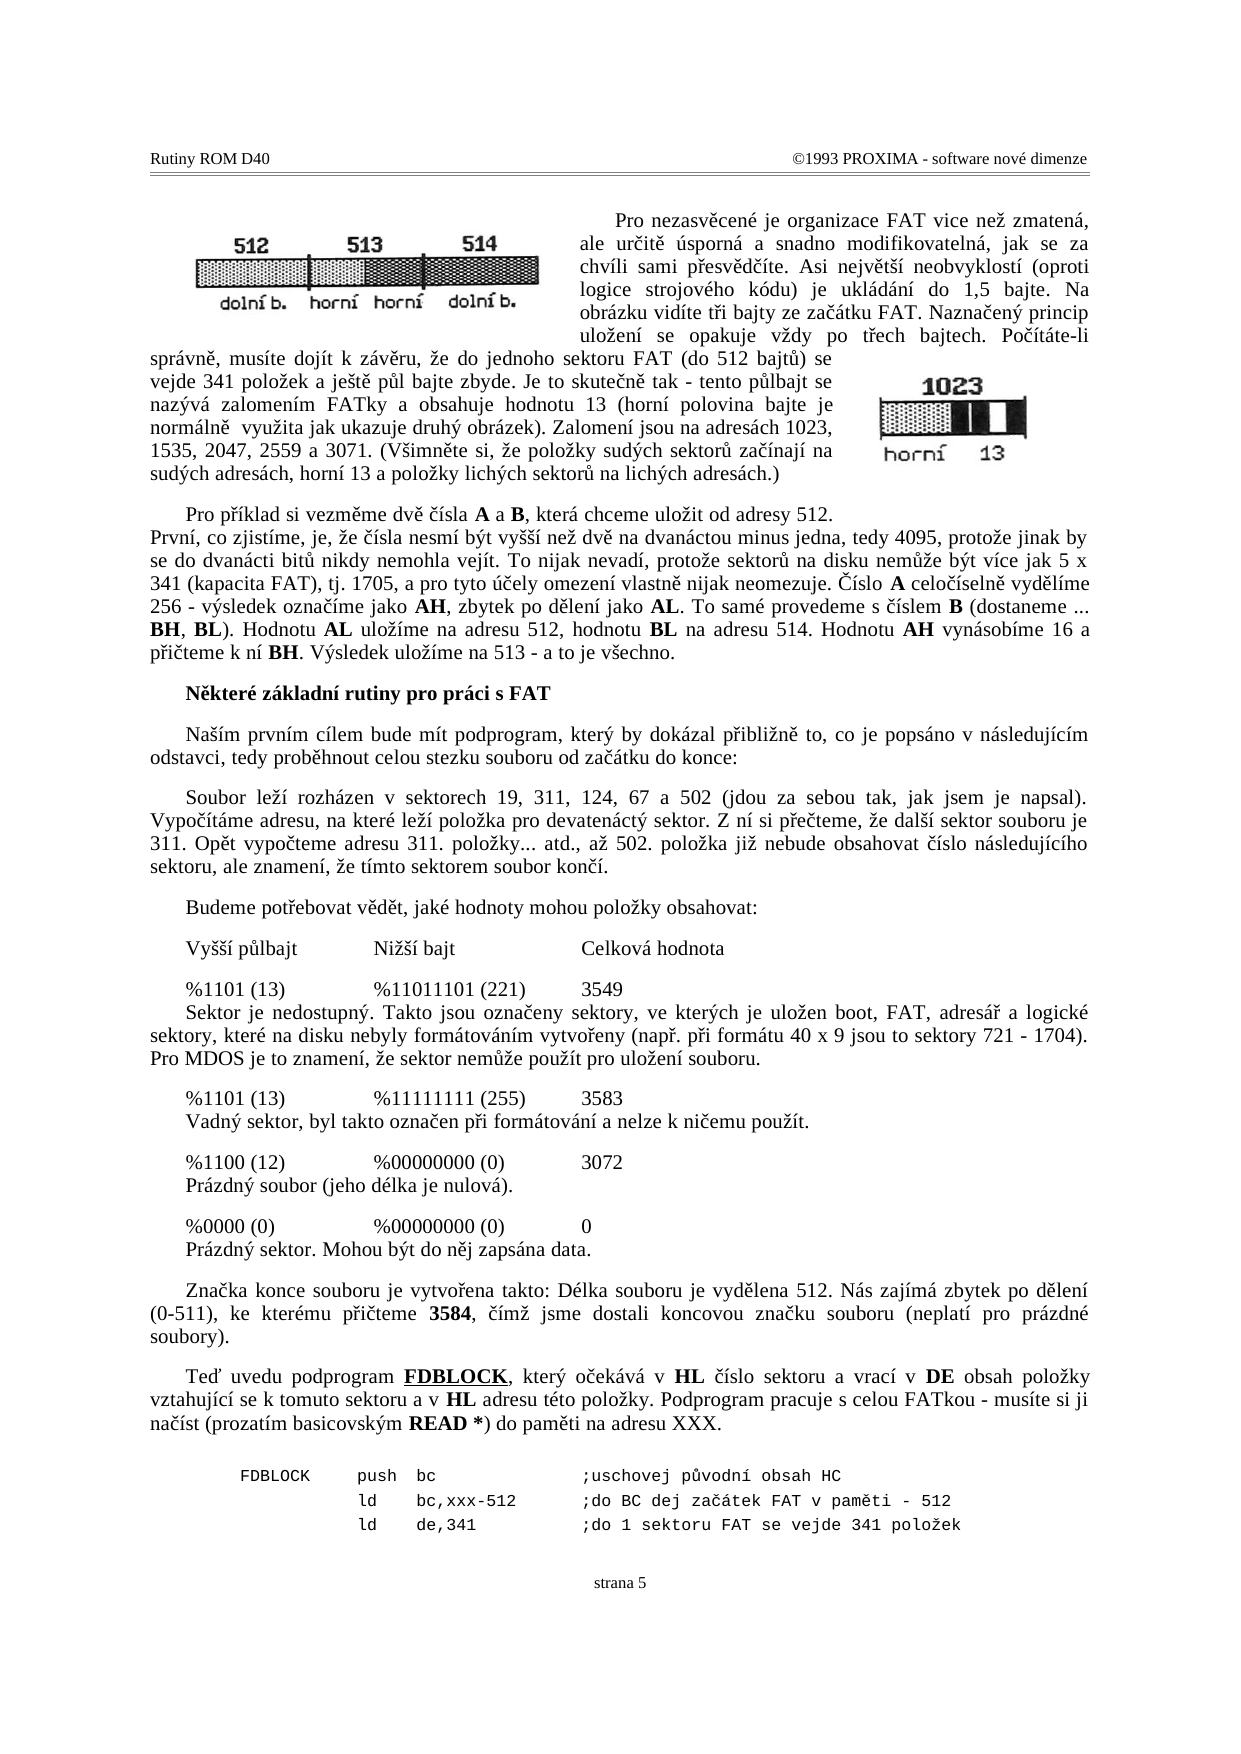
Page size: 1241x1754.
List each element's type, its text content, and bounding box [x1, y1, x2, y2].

text %0000 (0) %00000000 (0) 0 [150, 1215, 1090, 1238]
picture [176, 213, 578, 335]
text Značka konce souboru je vytvořena takto: Délka souboru je vydělena 512. Nás zajímá zbytek po dělení (0-511), ke kterému přičteme 3584, čímž jsme dostali koncovou značku souboru (neplatí pro prázdné soubory). [150, 1278, 1090, 1348]
text Prázdný soubor (jeho délka je nulová). [150, 1174, 1090, 1197]
text %1100 (12) %00000000 (0) 3072 [150, 1151, 1090, 1174]
text Soubor leží rozházen v sektorech 19, 311, 124, 67 a 502 (jdou za sebou tak, jak jsem je napsal). Vypočítáme adresu, na které leží položka pro devatenáctý sektor. Z ní si přečteme, že další sektor souboru je 311. Opět vypočteme adresu 311. položky... atd., až 502. položka již nebude obsahovat číslo následujícího sektoru, ale znamení, že tímto sektorem soubor končí. [150, 786, 1090, 878]
text ld de,341 ;do 1 sektoru FAT se vejde 341 položek [150, 1517, 1090, 1536]
text Budeme potřebovat vědět, jaké hodnoty mohou položky obsahovat: [150, 896, 1090, 919]
text Pro příklad si vezměme dvě čísla A a B, která chceme uložit od adresy 512. První, co zjistíme, je, že čísla nesmí být vyšší než dvě na dvanáctou minus jedna, tedy 4095, protože jinak by se do dvanácti bitů nikdy nemohla vejít. To nijak nevadí, protože sektorů na disku nemůže být více jak 5 x 341 (kapacita FAT), tj. 1705, a pro tyto účely omezení vlastně nijak neomezuje. Číslo A celočíselně vydělíme 256 - výsledek označíme jako AH, zbytek po dělení jako AL. To samé provedeme s číslem B (dostaneme ... BH, BL). Hodnotu AL uložíme na adresu 512, hodnotu BL na adresu 514. Hodnotu AH vynásobíme 16 a přičteme k ní BH. Výsledek uložíme na 513 - a to je všechno. [150, 503, 1090, 664]
text %1101 (13) %11111111 (255) 3583 [150, 1087, 1090, 1110]
text FDBLOCK push bc ;uschovej původní obsah HC [150, 1463, 1090, 1487]
text ld bc,xxx-512 ;do BC dej začátek FAT v paměti - 512 [150, 1493, 1090, 1511]
text Teď uvedu podprogram FDBLOCK, který očekává v HL číslo sektoru a vrací v DE obsah položky vztahující se k tomuto sektoru a v HL adresu této položky. Podprogram pracuje s celou FATkou - musíte si ji načíst (prozatím basicovským READ *) do paměti na adresu XXX. [150, 1365, 1090, 1434]
text %1101 (13) %11011101 (221) 3549 [150, 977, 1090, 1001]
text Sektor je nedostupný. Takto jsou označeny sektory, ve kterých je uložen boot, FAT, adresář a logické sektory, které na disku nebyly formátováním vytvořeny (např. při formátu 40 x 9 jsou to sektory 721 - 1704). Pro MDOS je to znamení, že sektor nemůže použít pro uložení souboru. [150, 1001, 1090, 1069]
picture [835, 351, 1080, 514]
text Vadný sektor, byl takto označen při formátování a nelze k ničemu použít. [150, 1110, 1090, 1133]
text Prázdný sektor. Mohou být do něj zapsána data. [150, 1238, 1090, 1261]
text Vyšší půlbajt Nižší bajt Celková hodnota [150, 937, 1090, 960]
text Naším prvním cílem bude mít podprogram, který by dokázal přibližně to, co je popsáno v následujícím odstavci, tedy proběhnout celou stezku souboru od začátku do konce: [150, 722, 1090, 768]
text Pro nezasvěcené je organizace FAT vice než zmatená, ale určitě úsporná a snadno modifikovatelná, jak se za chvíli sami přesvědčíte. Asi největší neobvyklostí (oproti logice strojového kódu) je ukládání do 1,5 bajte. Na obrázku vidíte tři bajty ze začátku FAT. Naznačený princip uložení se opakuje vždy po třech bajtech. Počítáte-li správně, musíte dojít k závěru, že do jednoho sektoru FAT (do 512 bajtů) se vejde 341 položek a ještě půl bajte zbyde. Je to skutečně tak - tento půlbajt se nazývá zalomením FATky a obsahuje hodnotu 13 (horní polovina bajte je normálně využita jak ukazuje druhý obrázek). Zalomení jsou na adresách 1023, 1535, 2047, 2559 a 3071. (Všimněte si, že položky sudých sektorů začínají na sudých adresách, horní 13 a položky lichých sektorů na lichých adresách.) [150, 209, 1090, 485]
text Některé základní rutiny pro práci s FAT [150, 682, 1090, 705]
